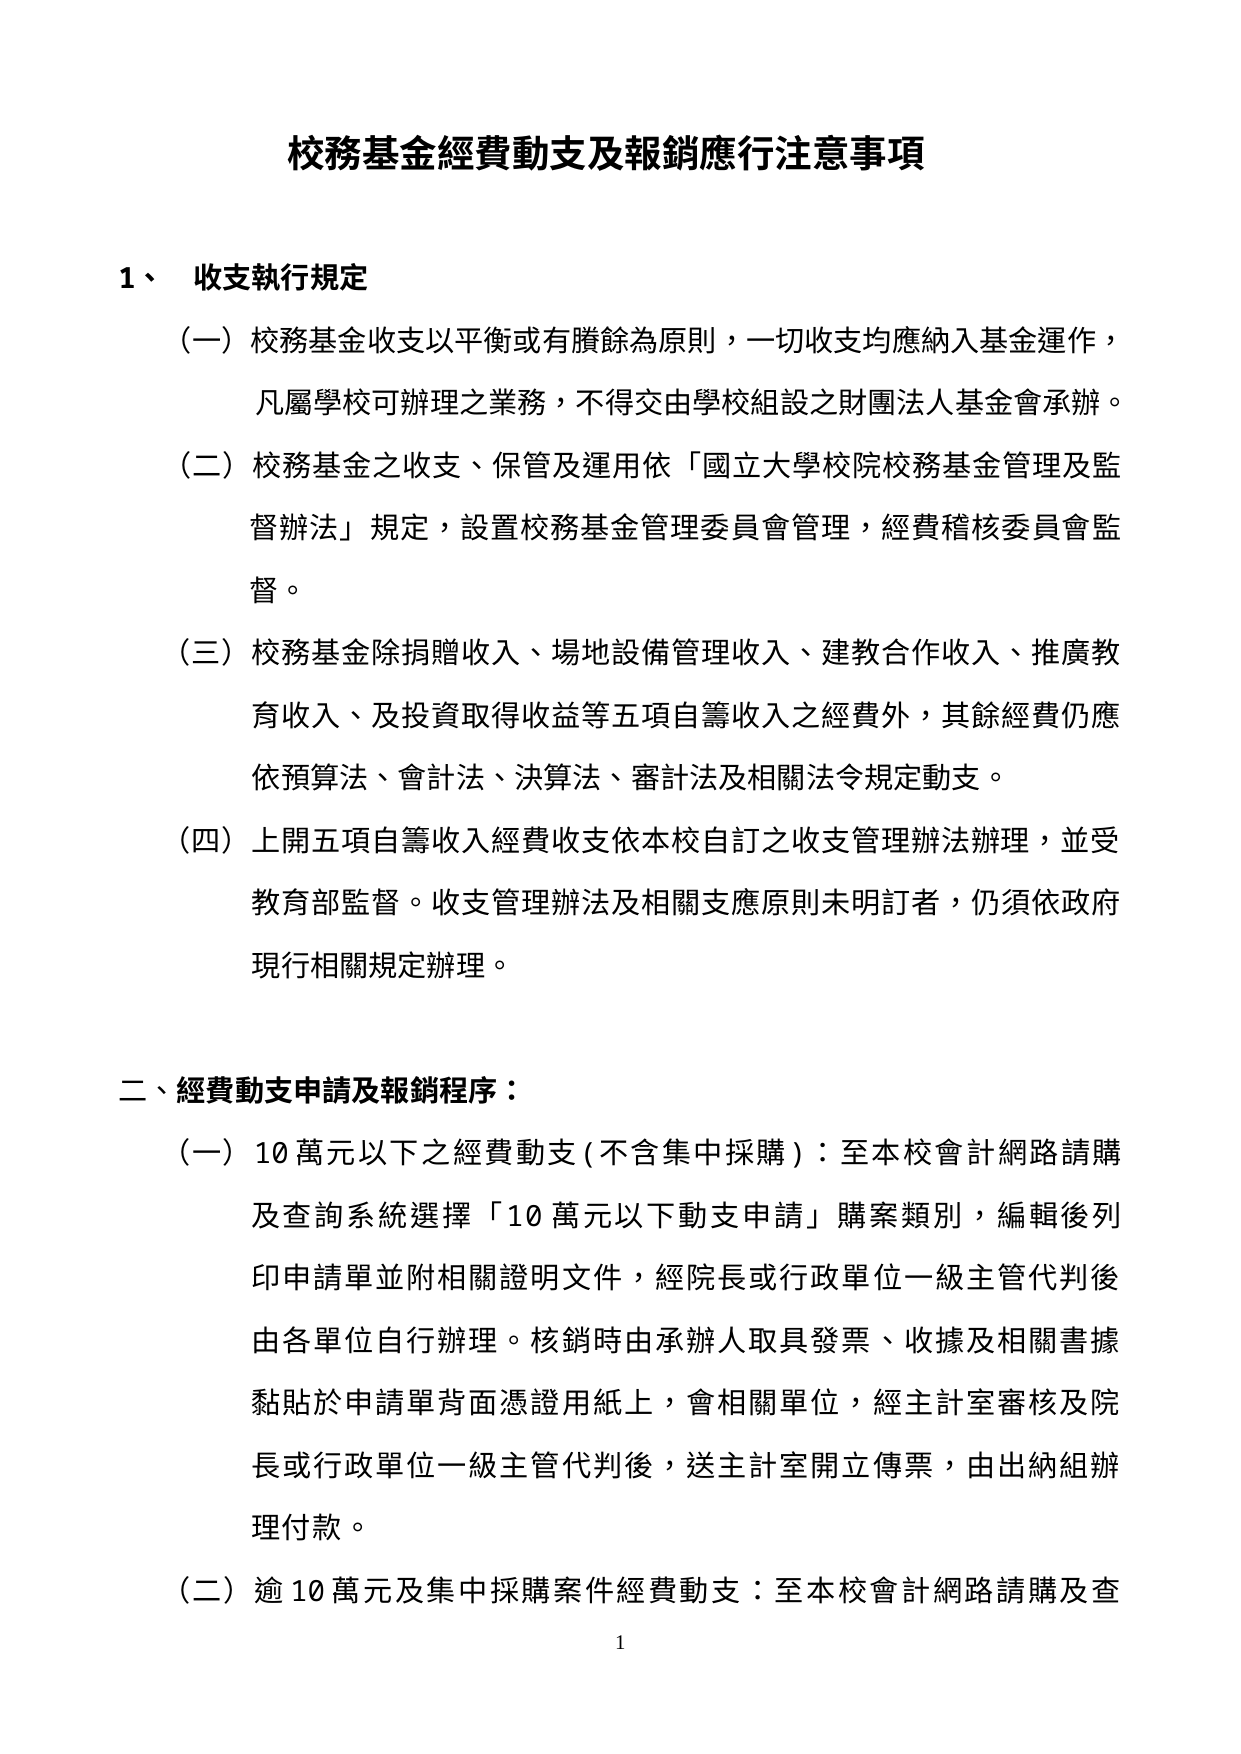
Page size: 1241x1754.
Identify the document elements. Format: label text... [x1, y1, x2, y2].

text （一）校務基金收支以平衡或有賸餘為原則，一切收支均應納入基金運作，凡屬學校可辦理之業務，不得交由學校組設之財團法人基金會承辦。 [163, 297, 1122, 422]
text 校務基金經費動支及報銷應行注意事項 [287, 109, 1122, 172]
text （二）校務基金之收支、保管及運用依「國立大學校院校務基金管理及監督辦法」規定，設置校務基金管理委員會管理，經費稽核委員會監督。 [162, 422, 1122, 609]
text （三）校務基金除捐贈收入、場地設備管理收入、建教合作收入、推廣教育收入、及投資取得收益等五項自籌收入之經費外，其餘經費仍應依預算法、會計法、決算法、審計法及相關法令規定動支。 [161, 609, 1122, 797]
text 二、經費動支申請及報銷程序： [118, 1047, 1122, 1109]
list 收支執行規定 [118, 234, 1122, 297]
text （四）上開五項自籌收入經費收支依本校自訂之收支管理辦法辦理，並受教育部監督。收支管理辦法及相關支應原則未明訂者，仍須依政府現行相關規定辦理。 [161, 797, 1122, 984]
text （一）10萬元以下之經費動支(不含集中採購)：至本校會計網路請購及查詢系統選擇「10萬元以下動支申請」購案類別，編輯後列印申請單並附相關證明文件，經院長或行政單位一級主管代判後由各單位自行辦理。核銷時由承辦人取具發票、收據及相關書據黏貼於申請單背面憑證用紙上，會相關單位，經主計室審核及院長或行政單位一級主管代判後，送主計室開立傳票，由出納組辦理付款。 [131, 1109, 1122, 1547]
text （二）逾10萬元及集中採購案件經費動支：至本校會計網路請購及查詢系統選擇「10萬元以上動支申請」或「集中採購」購案類別，編輯後列印申請單並附相關證明文件，經校長核准後由總務處依政府採購法辦理。核銷時由承辦人取具發票、收據及相關書據黏貼於申請單背面憑證用紙上，會相關單位，經主計室審核及校長核准後，送主計室開立傳票，由出納組辦理付款。 [131, 1547, 1122, 1609]
